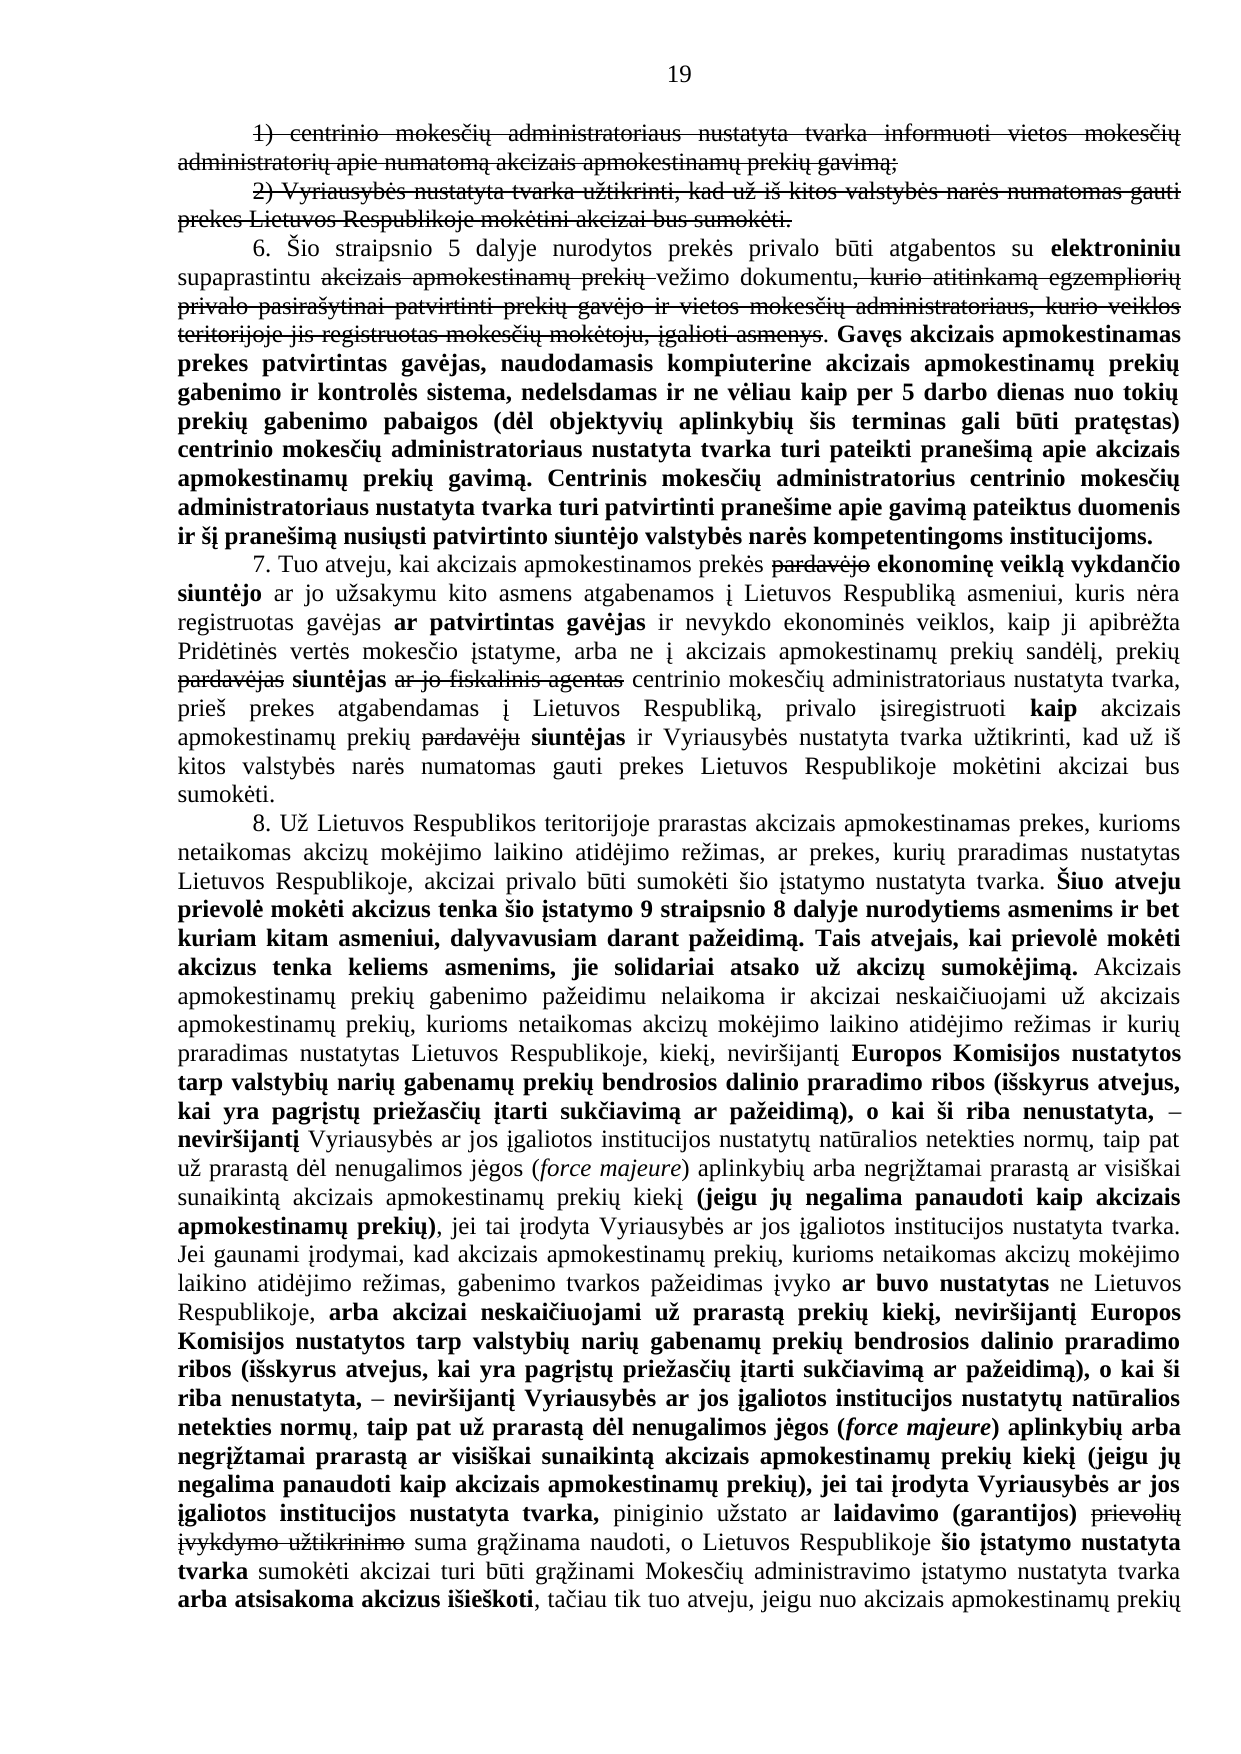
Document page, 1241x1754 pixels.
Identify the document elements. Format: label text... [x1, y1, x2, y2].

text 2) Vyriausybės nustatyta tvarka užtikrinti, kad už iš kitos valstybės narės numatomas gauti prekes Lietuvos Respublikoje mokėtini akcizai bus sumokėti. [177, 176, 1181, 233]
text 7. Tuo atveju, kai akcizais apmokestinamos prekės pardavėjo ekonominę veiklą vykdančio siuntėjo ar jo užsakymu kito asmens atgabenamos į Lietuvos Respubliką asmeniui, kuris nėra registruotas gavėjas ar patvirtintas gavėjas ir nevykdo ekonominės veiklos, kaip ji apibrėžta Pridėtinės vertės mokesčio įstatyme, arba ne į akcizais apmokestinamų prekių sandėlį, prekių pardavėjas siuntėjas ar jo fiskalinis agentas centrinio mokesčių administratoriaus nustatyta tvarka, prieš prekes atgabendamas į Lietuvos Respubliką, privalo įsiregistruoti kaip akcizais apmokestinamų prekių pardavėju siuntėjas ir Vyriausybės nustatyta tvarka užtikrinti, kad už iš kitos valstybės narės numatomas gauti prekes Lietuvos Respublikoje mokėtini akcizai bus sumokėti. [177, 549, 1181, 808]
text 6. Šio straipsnio 5 dalyje nurodytos prekės privalo būti atgabentos su elektroniniu supaprastintu akcizais apmokestinamų prekių vežimo dokumentu, kurio atitinkamą egzempliorių privalo pasirašytinai patvirtinti prekių gavėjo ir vietos mokesčių administratoriaus, kurio veiklos teritorijoje jis registruotas mokesčių mokėtoju, įgalioti asmenys. Gavęs akcizais apmokestinamas prekes patvirtintas gavėjas, naudodamasis kompiuterine akcizais apmokestinamų prekių gabenimo ir kontrolės sistema, nedelsdamas ir ne vėliau kaip per 5 darbo dienas nuo tokių prekių gabenimo pabaigos (dėl objektyvių aplinkybių šis terminas gali būti pratęstas) centrinio mokesčių administratoriaus nustatyta tvarka turi pateikti pranešimą apie akcizais apmokestinamų prekių gavimą. Centrinis mokesčių administratorius centrinio mokesčių administratoriaus nustatyta tvarka turi patvirtinti pranešime apie gavimą pateiktus duomenis ir šį pranešimą nusiųsti patvirtinto siuntėjo valstybės narės kompetentingoms institucijoms. [177, 233, 1181, 306]
text 1) centrinio mokesčių administratoriaus nustatyta tvarka informuoti vietos mokesčių administratorių apie numatomą akcizais apmokestinamų prekių gavimą; [177, 118, 1181, 176]
text 8. Už Lietuvos Respublikos teritorijoje prarastas akcizais apmokestinamas prekes, kurioms netaikomas akcizų mokėjimo laikino atidėjimo režimas, ar prekes, kurių praradimas nustatytas Lietuvos Respublikoje, akcizai privalo būti sumokėti šio įstatymo nustatyta tvarka. Šiuo atveju prievolė mokėti akcizus tenka šio įstatymo 9 straipsnio 8 dalyje nurodytiems asmenims ir bet kuriam kitam asmeniui, dalyvavusiam darant pažeidimą. Tais atvejais, kai prievolė mokėti akcizus tenka keliems asmenims, jie solidariai atsako už akcizų sumokėjimą. Akcizais apmokestinamų prekių gabenimo pažeidimu nelaikoma ir akcizai neskaičiuojami už akcizais apmokestinamų prekių, kurioms netaikomas akcizų mokėjimo laikino atidėjimo režimas ir kurių praradimas nustatytas Lietuvos Respublikoje, kiekį, neviršijantį Europos Komisijos nustatytos tarp valstybių narių gabenamų prekių bendrosios dalinio praradimo ribos (išskyrus atvejus, kai yra pagrįstų priežasčių įtarti sukčiavimą ar pažeidimą), o kai ši riba nenustatyta, – neviršijantį Vyriausybės ar jos įgaliotos institucijos nustatytų natūralios netekties normų, taip pat už prarastą dėl nenugalimos jėgos (force majeure) aplinkybių arba negrįžtamai prarastą ar visiškai sunaikintą akcizais apmokestinamų prekių kiekį (jeigu jų negalima panaudoti kaip akcizais apmokestinamų prekių), jei tai įrodyta Vyriausybės ar jos įgaliotos institucijos nustatyta tvarka. Jei gaunami įrodymai, kad akcizais apmokestinamų prekių, kurioms netaikomas akcizų mokėjimo laikino atidėjimo režimas, gabenimo tvarkos pažeidimas įvyko ar buvo nustatytas ne Lietuvos Respublikoje, arba akcizai neskaičiuojami už prarastą prekių kiekį, neviršijantį Europos Komisijos nustatytos tarp valstybių narių gabenamų prekių bendrosios dalinio praradimo ribos (išskyrus atvejus, kai yra pagrįstų priežasčių įtarti sukčiavimą ar pažeidimą), o kai ši riba nenustatyta, – neviršijantį Vyriausybės ar jos įgaliotos institucijos nustatytų natūralios netekties normų, taip pat už prarastą dėl nenugalimos jėgos (force majeure) aplinkybių arba negrįžtamai prarastą ar visiškai sunaikintą akcizais apmokestinamų prekių kiekį (jeigu jų negalima panaudoti kaip akcizais apmokestinamų prekių), jei tai įrodyta Vyriausybės ar jos įgaliotos institucijos nustatyta tvarka, piniginio užstato ar laidavimo (garantijos) prievolių įvykdymo užtikrinimo suma grąžinama naudoti, o Lietuvos Respublikoje šio įstatymo nustatyta tvarka sumokėti akcizai turi būti grąžinami Mokesčių administravimo įstatymo nustatyta tvarka arba atsisakoma akcizus išieškoti, tačiau tik tuo atveju, jeigu nuo akcizais apmokestinamų prekių [177, 808, 1181, 1613]
text 6. Šio straipsnio 5 dalyje nurodytos prekės privalo būti atgabentos su elektroniniu supaprastintu akcizais apmokestinamų prekių vežimo dokumentu, kurio atitinkamą egzempliorių privalo pasirašytinai patvirtinti prekių gavėjo ir vietos mokesčių administratoriaus, kurio veiklos teritorijoje jis registruotas mokesčių mokėtoju, įgalioti asmenys. Gavęs akcizais apmokestinamas prekes patvirtintas gavėjas, naudodamasis kompiuterine akcizais apmokestinamų prekių gabenimo ir kontrolės sistema, nedelsdamas ir ne vėliau kaip per 5 darbo dienas nuo tokių prekių gabenimo pabaigos (dėl objektyvių aplinkybių šis terminas gali būti pratęstas) centrinio mokesčių administratoriaus nustatyta tvarka turi pateikti pranešimą apie akcizais apmokestinamų prekių gavimą. Centrinis mokesčių administratorius centrinio mokesčių administratoriaus nustatyta tvarka turi patvirtinti pranešime apie gavimą pateiktus duomenis ir šį pranešimą nusiųsti patvirtinto siuntėjo valstybės narės kompetentingoms institucijoms. [177, 307, 1181, 549]
